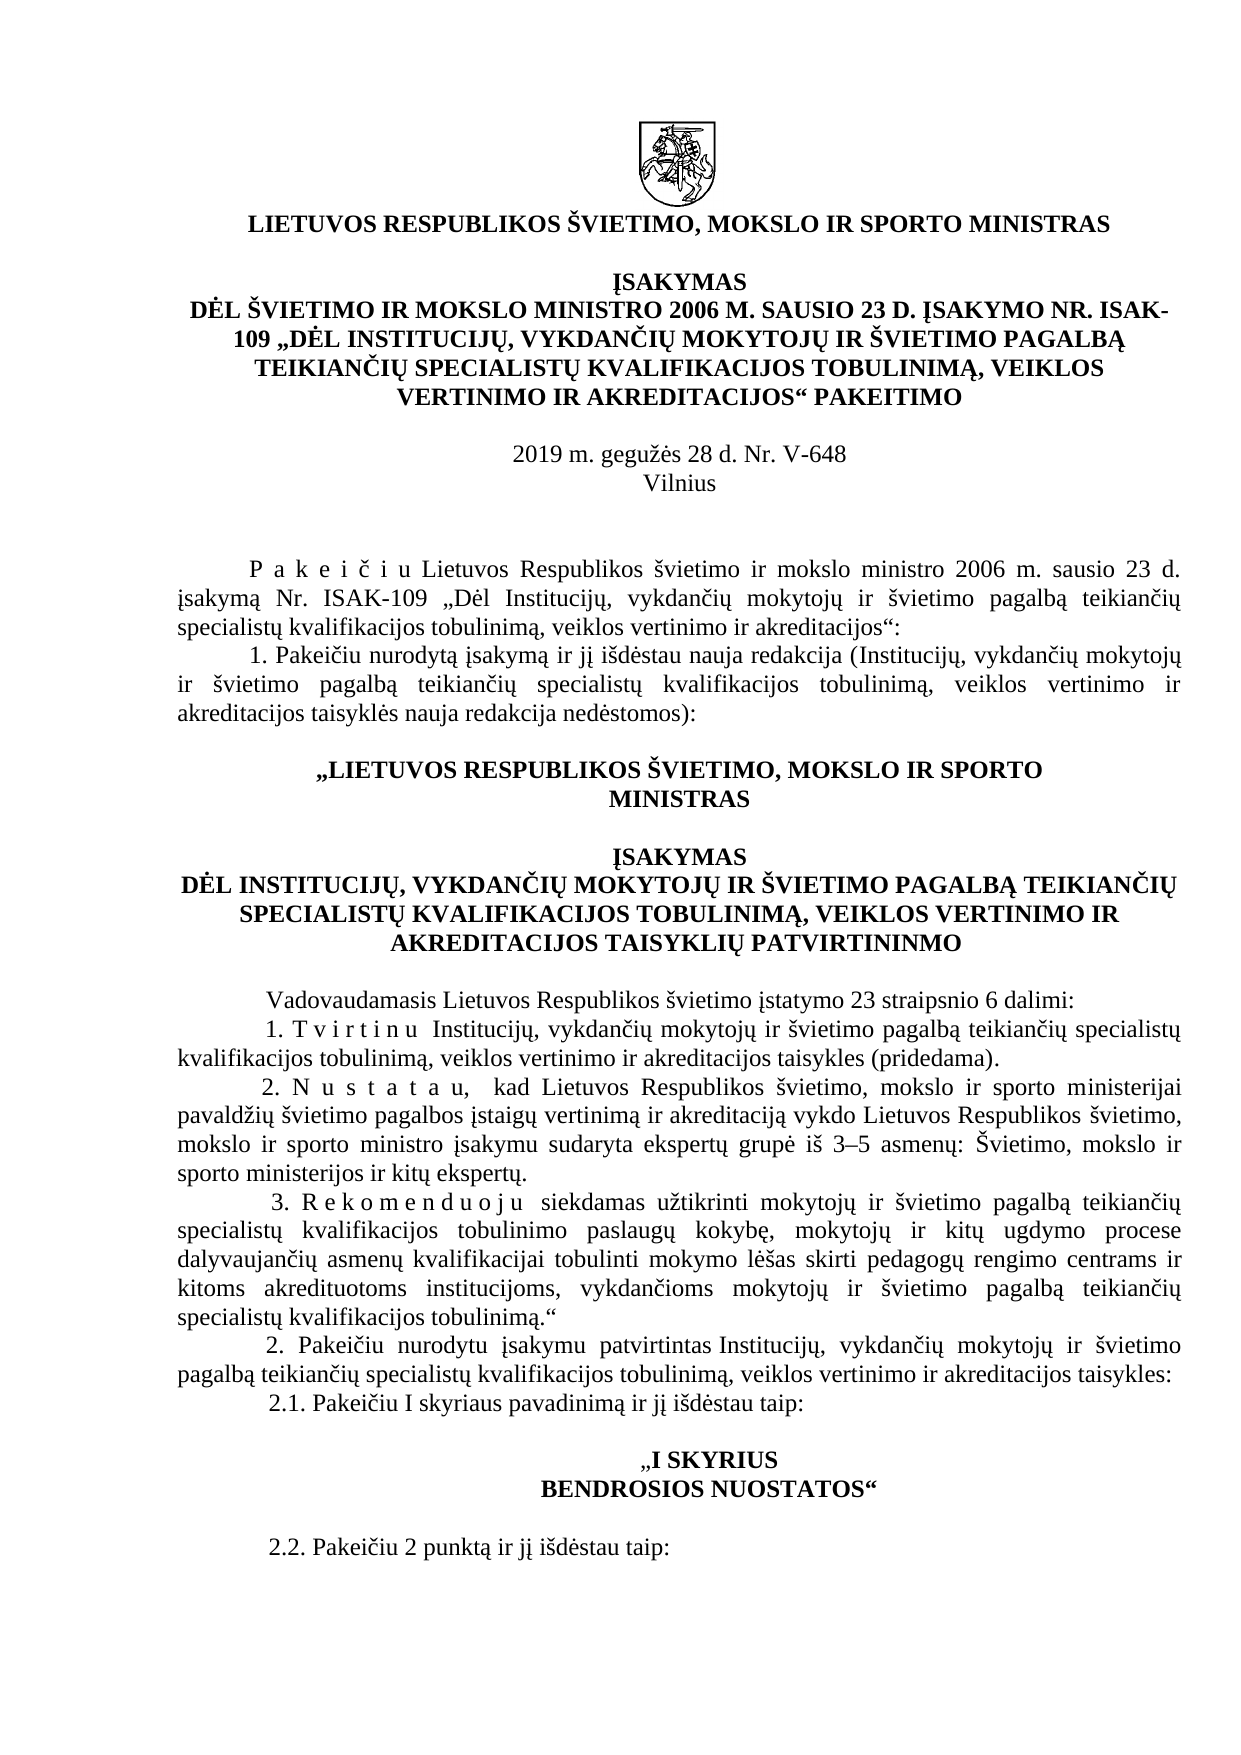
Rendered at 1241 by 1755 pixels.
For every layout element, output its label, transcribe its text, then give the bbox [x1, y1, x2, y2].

text ĮSAKYMAS [177, 267, 1182, 295]
text 2019 m. gegužės 28 d. Nr. V-648 [177, 439, 1182, 468]
text 2.1. Pakeičiu I skyriaus pavadinimą ir jį išdėstau taip: [177, 1388, 1182, 1417]
text 2.2. Pakeičiu 2 punktą ir jį išdėstau taip: [177, 1532, 1182, 1560]
text 3. Rekomenduoju siekdamas užtikrinti mokytojų ir švietimo pagalbą teikiančių specialistų kvalifikacijos tobulinimo paslaugų kokybę, mokytojų ir kitų ugdymo procese dalyvaujančių asmenų kvalifikacijai tobulinti mokymo lėšas skirti pedagogų rengimo centrams ir kitoms akredituotoms institucijoms, vykdančioms mokytojų ir švietimo pagalbą teikiančių specialistų kvalifikacijos tobulinimą.“ [177, 1187, 1182, 1330]
text MINISTRAS [177, 784, 1182, 813]
text Vilnius [177, 468, 1182, 497]
text DĖL ŠVIETIMO IR MOKSLO MINISTRO 2006 M. SAUSIO 23 D. ĮSAKYMO NR. ISAK-109 „DĖL INSTITUCIJŲ, VYKDANČIŲ MOKYTOJŲ IR ŠVIETIMO PAGALBĄ TEIKIANČIŲ SPECIALISTŲ KVALIFIKACIJOS TOBULINIMĄ, VEIKLOS VERTINIMO IR AKREDITACIJOS“ PAKEITIMO [177, 295, 1182, 410]
text ĮSAKYMAS [177, 842, 1182, 870]
text P a k e i č i u Lietuvos Respublikos švietimo ir mokslo ministro 2006 m. sausio 23 d. įsakymą Nr. ISAK-109 „Dėl Institucijų, vykdančių mokytojų ir švietimo pagalbą teikiančių specialistų kvalifikacijos tobulinimą, veiklos vertinimo ir akreditacijos“: [177, 554, 1182, 640]
text 2. Pakeičiu nurodytu įsakymu patvirtintas Institucijų, vykdančių mokytojų ir švietimo pagalbą teikiančių specialistų kvalifikacijos tobulinimą, veiklos vertinimo ir akreditacijos taisykles: [177, 1330, 1182, 1388]
text LIETUVOS RESPUBLIKOS ŠVIETIMO, MOKSLO IR SPORTO MINISTRAS [177, 209, 1182, 238]
text 1. Tvirtinu Institucijų, vykdančių mokytojų ir švietimo pagalbą teikiančių specialistų kvalifikacijos tobulinimą, veiklos vertinimo ir akreditacijos taisykles (pridedama). [177, 1014, 1182, 1072]
text Vadovaudamasis Lietuvos Respublikos švietimo įstatymo 23 straipsnio 6 dalimi: [177, 985, 1182, 1014]
text 2. N u s t a t a u, kad Lietuvos Respublikos švietimo, mokslo ir sporto ministerijai pavaldžių švietimo pagalbos įstaigų vertinimą ir akreditaciją vykdo Lietuvos Respublikos švietimo, mokslo ir sporto ministro įsakymu sudaryta ekspertų grupė iš 3–5 asmenų: Švietimo, mokslo ir sporto ministerijos ir kitų ekspertų. [177, 1072, 1182, 1187]
text DĖL INSTITUCIJŲ, VYKDANČIŲ MOKYTOJŲ IR ŠVIETIMO PAGALBĄ TEIKIANČIŲ SPECIALISTŲ KVALIFIKACIJOS TOBULINIMĄ, VEIKLOS VERTINIMO IR AKREDITACIJOS TAISYKLIŲ PATVIRTININMO [177, 870, 1182, 957]
text BENDROSIOS NUOSTATOS“ [177, 1474, 1182, 1503]
text „LIETUVOS RESPUBLIKOS ŠVIETIMO, MOKSLO IR SPORTO [177, 755, 1182, 784]
text „I SKYRIUS [177, 1445, 1182, 1474]
text 1. Pakeičiu nurodytą įsakymą ir jį išdėstau nauja redakcija (Institucijų, vykdančių mokytojų ir švietimo pagalbą teikiančių specialistų kvalifikacijos tobulinimą, veiklos vertinimo ir akreditacijos taisyklės nauja redakcija nedėstomos): [177, 640, 1182, 727]
